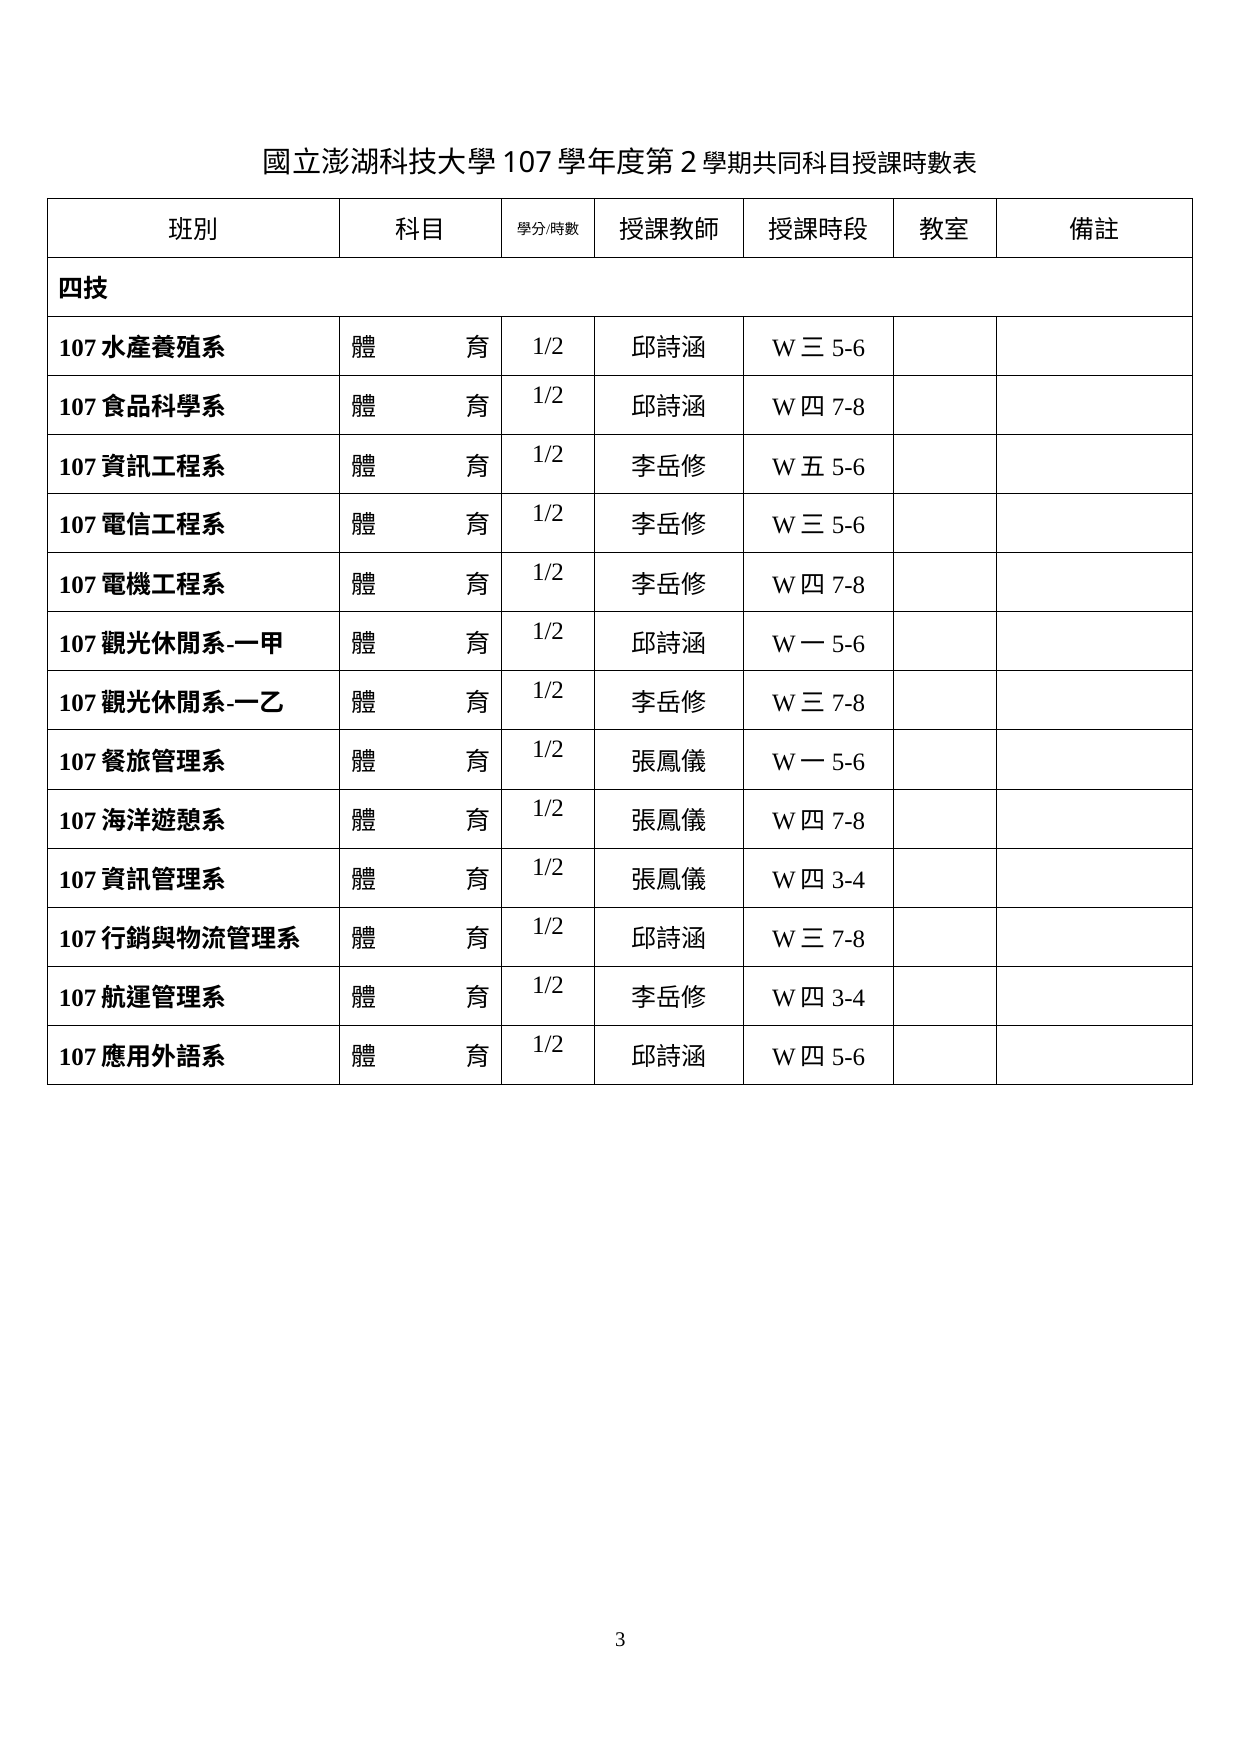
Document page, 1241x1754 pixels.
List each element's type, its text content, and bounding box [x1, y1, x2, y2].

table_cell 邱詩涵 [595, 376, 743, 434]
table_cell [997, 671, 1192, 729]
text 國立澎湖科技大學107學年度第2學期共同科目授課時數表 [59, 123, 1181, 198]
table_cell 1/2 [502, 671, 594, 729]
table_cell 體育 [340, 671, 501, 729]
table_cell [894, 494, 996, 552]
table_cell 107海洋遊憩系 [48, 790, 339, 847]
table_header 班別 [48, 199, 339, 257]
table_cell [997, 849, 1192, 907]
table_cell [894, 790, 996, 847]
table_cell 107餐旅管理系 [48, 730, 339, 788]
table_cell W三 7-8 [744, 671, 893, 729]
table_cell 體育 [340, 908, 501, 966]
table_cell [894, 967, 996, 1025]
table_cell W四 3-4 [744, 849, 893, 907]
table_cell [997, 553, 1192, 611]
table_cell [894, 435, 996, 493]
table_cell 體育 [340, 376, 501, 434]
table_cell [997, 908, 1192, 966]
table_cell [997, 730, 1192, 788]
table_cell [894, 612, 996, 670]
table_cell 107觀光休閒系-一甲 [48, 612, 339, 670]
table_cell W四 3-4 [744, 967, 893, 1025]
table_cell 體育 [340, 849, 501, 907]
table_cell 李岳修 [595, 671, 743, 729]
table_cell [894, 1026, 996, 1084]
table_cell 李岳修 [595, 435, 743, 493]
table_cell 1/2 [502, 849, 594, 907]
table_cell [894, 376, 996, 434]
table_cell 1/2 [502, 376, 594, 434]
table_cell 1/2 [502, 494, 594, 552]
table_cell 體育 [340, 435, 501, 493]
table_cell W四 7-8 [744, 790, 893, 847]
table_cell 107電信工程系 [48, 494, 339, 552]
table_cell 體育 [340, 1026, 501, 1084]
table_cell 1/2 [502, 730, 594, 788]
table_cell 李岳修 [595, 494, 743, 552]
table_cell [997, 612, 1192, 670]
table_cell [894, 317, 996, 375]
table_cell [997, 1026, 1192, 1084]
table_cell [997, 376, 1192, 434]
table_header 授課時段 [744, 199, 893, 257]
table_header 教室 [894, 199, 996, 257]
table_cell W一 5-6 [744, 612, 893, 670]
table_header 授課教師 [595, 199, 743, 257]
table_cell 張鳳儀 [595, 790, 743, 847]
table_cell 107航運管理系 [48, 967, 339, 1025]
table_cell 107資訊工程系 [48, 435, 339, 493]
table_cell 107應用外語系 [48, 1026, 339, 1084]
table_cell [894, 908, 996, 966]
table_cell 1/2 [502, 790, 594, 847]
table_cell 體育 [340, 730, 501, 788]
table_cell W四 7-8 [744, 553, 893, 611]
table_cell [894, 849, 996, 907]
table_cell [997, 494, 1192, 552]
table_cell 李岳修 [595, 553, 743, 611]
table_cell 李岳修 [595, 967, 743, 1025]
table_cell 107觀光休閒系-一乙 [48, 671, 339, 729]
table_cell [997, 967, 1192, 1025]
table_cell 107電機工程系 [48, 553, 339, 611]
table_cell 四技 [48, 258, 1192, 316]
table_cell 體育 [340, 967, 501, 1025]
table_cell W三 7-8 [744, 908, 893, 966]
table_cell 張鳳儀 [595, 849, 743, 907]
table_cell 1/2 [502, 317, 594, 375]
table_cell [894, 671, 996, 729]
table_header 學分/時數 [502, 199, 594, 257]
table_cell 體育 [340, 612, 501, 670]
table_cell W一 5-6 [744, 730, 893, 788]
table_cell 邱詩涵 [595, 908, 743, 966]
table_cell [997, 790, 1192, 847]
table_cell 1/2 [502, 1026, 594, 1084]
table_cell 1/2 [502, 435, 594, 493]
table_cell 體育 [340, 790, 501, 847]
table_cell W五 5-6 [744, 435, 893, 493]
table_cell 1/2 [502, 908, 594, 966]
table_cell 107食品科學系 [48, 376, 339, 434]
table_cell 1/2 [502, 553, 594, 611]
table_cell [997, 317, 1192, 375]
table_cell 體育 [340, 553, 501, 611]
table_cell 體育 [340, 317, 501, 375]
table_cell [894, 553, 996, 611]
table_header 科目 [340, 199, 501, 257]
table_cell W三 5-6 [744, 494, 893, 552]
table_cell 體育 [340, 494, 501, 552]
table_cell 107行銷與物流管理系 [48, 908, 339, 966]
table_cell 1/2 [502, 967, 594, 1025]
table_cell 1/2 [502, 612, 594, 670]
table_cell 邱詩涵 [595, 317, 743, 375]
table_cell W三 5-6 [744, 317, 893, 375]
table_cell 張鳳儀 [595, 730, 743, 788]
table_header 備註 [997, 199, 1192, 257]
table_cell 邱詩涵 [595, 1026, 743, 1084]
table_cell W四 5-6 [744, 1026, 893, 1084]
table_cell 107資訊管理系 [48, 849, 339, 907]
table_cell [894, 730, 996, 788]
table_cell 邱詩涵 [595, 612, 743, 670]
table_cell [997, 435, 1192, 493]
table_cell 107水產養殖系 [48, 317, 339, 375]
table_cell W四 7-8 [744, 376, 893, 434]
